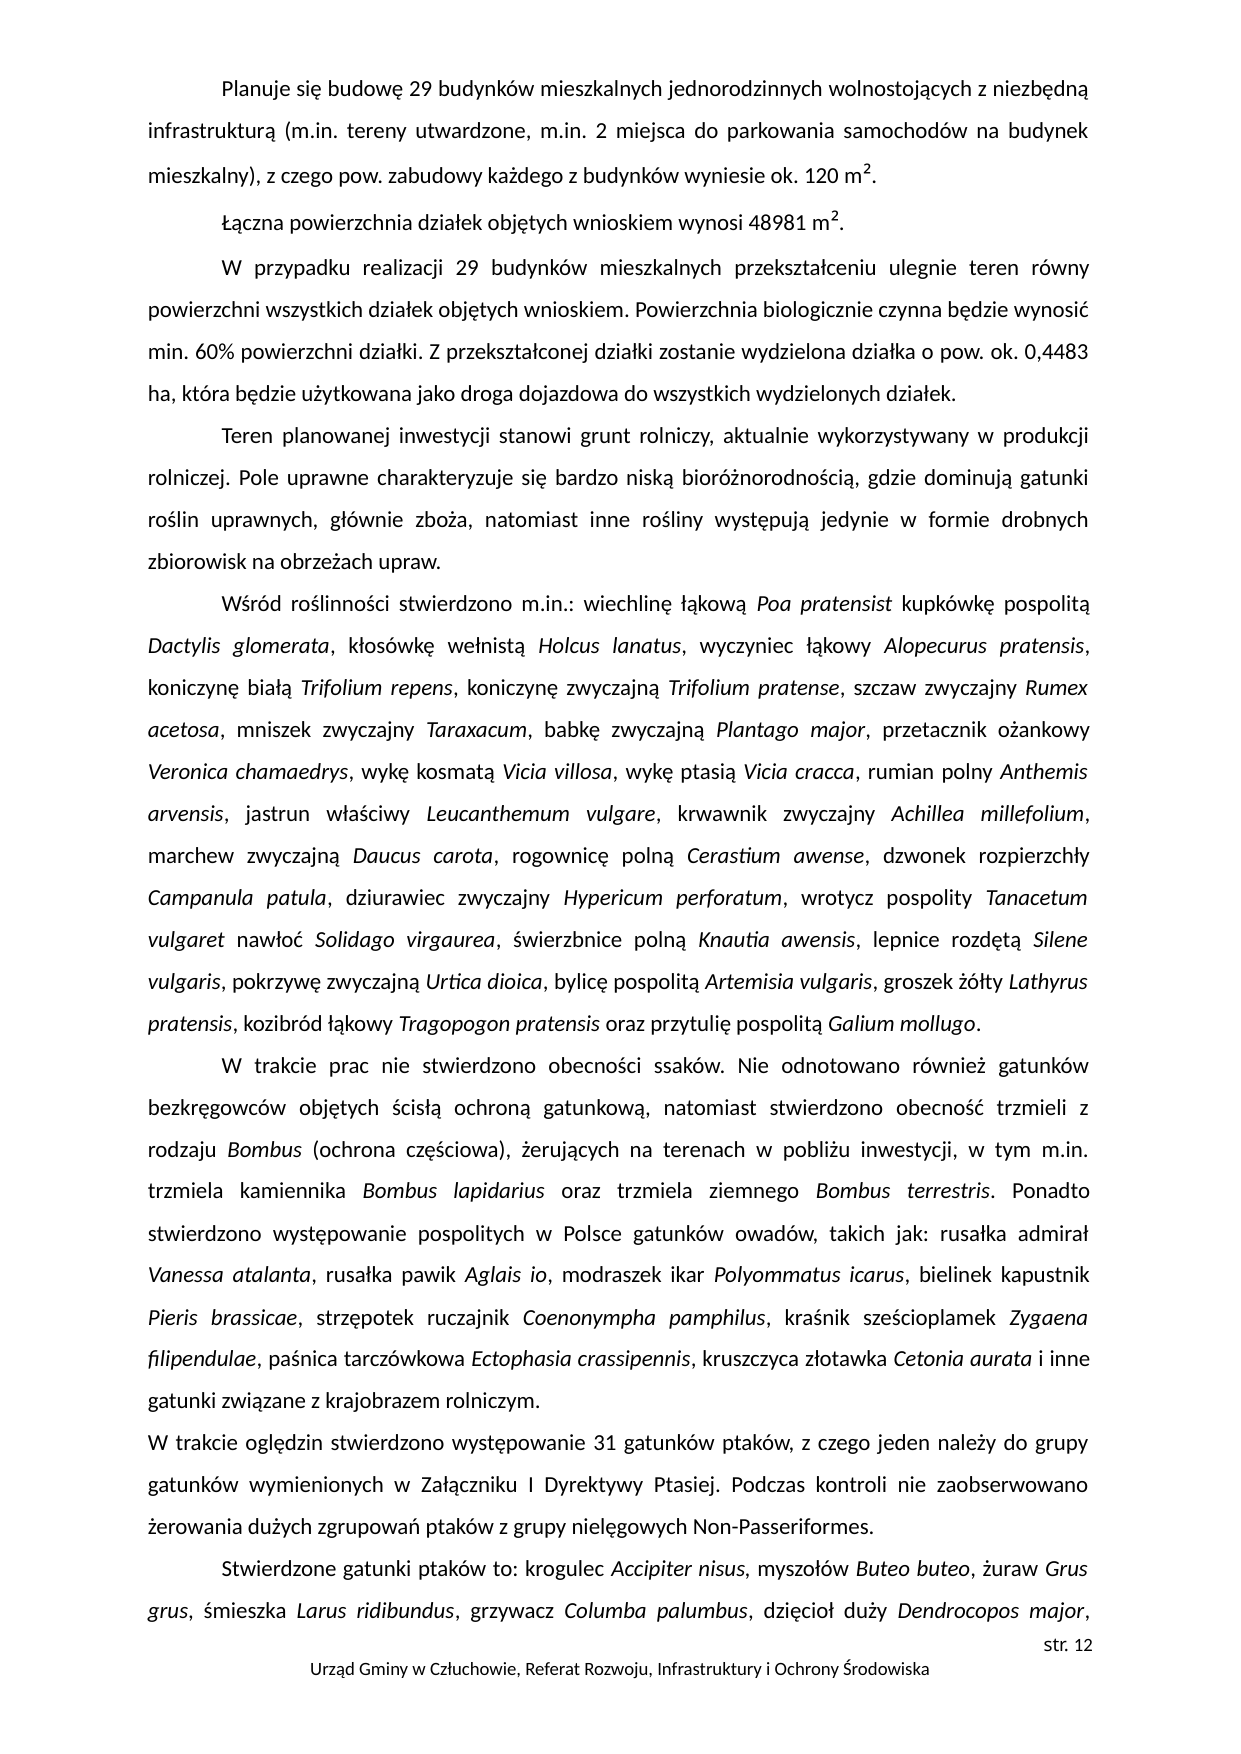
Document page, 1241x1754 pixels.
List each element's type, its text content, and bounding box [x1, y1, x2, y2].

list Planuje się budowę 29 budynków mieszkalnych jednorodzinnych wolnostojących z niezbędną infrastrukturą (m.in. tereny utwardzone, m.in. 2 miejsca do parkowania samochodów na budynek mieszkalny), z czego pow. zabudowy każdego z budynków wyniesie ok. 120 m². [148, 74, 1090, 191]
list W przypadku realizacji 29 budynków mieszkalnych przekształceniu ulegnie teren równy powierzchni wszystkich działek objętych wnioskiem. Powierzchnia biologicznie czynna będzie wynosić min. 60% powierzchni działki. Z przekształconej działki zostanie wydzielona działka o pow. ok. 0,4483 ha, która będzie użytkowana jako droga dojazdowa do wszystkich wydzielonych działek. [148, 253, 1090, 407]
list Wśród roślinności stwierdzono m.in.: wiechlinę łąkową Poa pratensist kupkówkę pospolitą Dactylis glomerata, kłosówkę wełnistą Holcus lanatus, wyczyniec łąkowy Alopecurus pratensis, koniczynę białą Trifolium repens, koniczynę zwyczajną Trifolium pratense, szczaw zwyczajny Rumex acetosa, mniszek zwyczajny Taraxacum, babkę zwyczajną Plantago major, przetacznik ożankowy Veronica chamaedrys, wykę kosmatą Vicia villosa, wykę ptasią Vicia cracca, rumian polny Anthemis arvensis, jastrun właściwy Leucanthemum vulgare, krwawnik zwyczajny Achillea millefolium, marchew zwyczajną Daucus carota, rogownicę polną Cerastium awense, dzwonek rozpierzchły Campanula patula, dziurawiec zwyczajny Hypericum perforatum, wrotycz pospolity Tanacetum vulgaret nawłoć Solidago virgaurea, świerzbnice polną Knautia awensis, lepnice rozdętą Silene vulgaris, pokrzywę zwyczajną Urtica dioica, bylicę pospolitą Artemisia vulgaris, groszek żółty Lathyrus pratensis, kozibród łąkowy Tragopogon pratensis oraz przytulię pospolitą Galium mollugo. [148, 589, 1090, 1037]
list Stwierdzone gatunki ptaków to: krogulec Accipiter nisus, myszołów Buteo buteo, żuraw Grus grus, śmieszka Larus ridibundus, grzywacz Columba palumbus, dzięcioł duży Dendrocopos major, [148, 1554, 1090, 1624]
list W trakcie oględzin stwierdzono występowanie 31 gatunków ptaków, z czego jeden należy do grupy gatunków wymienionych w Załączniku I Dyrektywy Ptasiej. Podczas kontroli nie zaobserwowano żerowania dużych zgrupowań ptaków z grupy nielęgowych Non-Passeriformes. [148, 1428, 1090, 1541]
list W trakcie prac nie stwierdzono obecności ssaków. Nie odnotowano również gatunków bezkręgowców objętych ścisłą ochroną gatunkową, natomiast stwierdzono obecność trzmieli z rodzaju Bombus (ochrona częściowa), żerujących na terenach w pobliżu inwestycji, w tym m.in. trzmiela kamiennika Bombus lapidarius oraz trzmiela ziemnego Bombus terrestris. Ponadto stwierdzono występowanie pospolitych w Polsce gatunków owadów, takich jak: rusałka admirał Vanessa atalanta, rusałka pawik Aglais io, modraszek ikar Polyommatus icarus, bielinek kapustnik Pieris brassicae, strzępotek ruczajnik Coenonympha pamphilus, kraśnik sześcioplamek Zygaena filipendulae, paśnica tarczówkowa Ectophasia crassipennis, kruszczyca złotawka Cetonia aurata i inne gatunki związane z krajobrazem rolniczym. [148, 1051, 1090, 1414]
list Łączna powierzchnia działek objętych wnioskiem wynosi 48981 m². [148, 206, 1090, 237]
list Teren planowanej inwestycji stanowi grunt rolniczy, aktualnie wykorzystywany w produkcji rolniczej. Pole uprawne charakteryzuje się bardzo niską bioróżnorodnością, gdzie dominują gatunki roślin uprawnych, głównie zboża, natomiast inne rośliny występują jedynie w formie drobnych zbiorowisk na obrzeżach upraw. [148, 421, 1090, 575]
